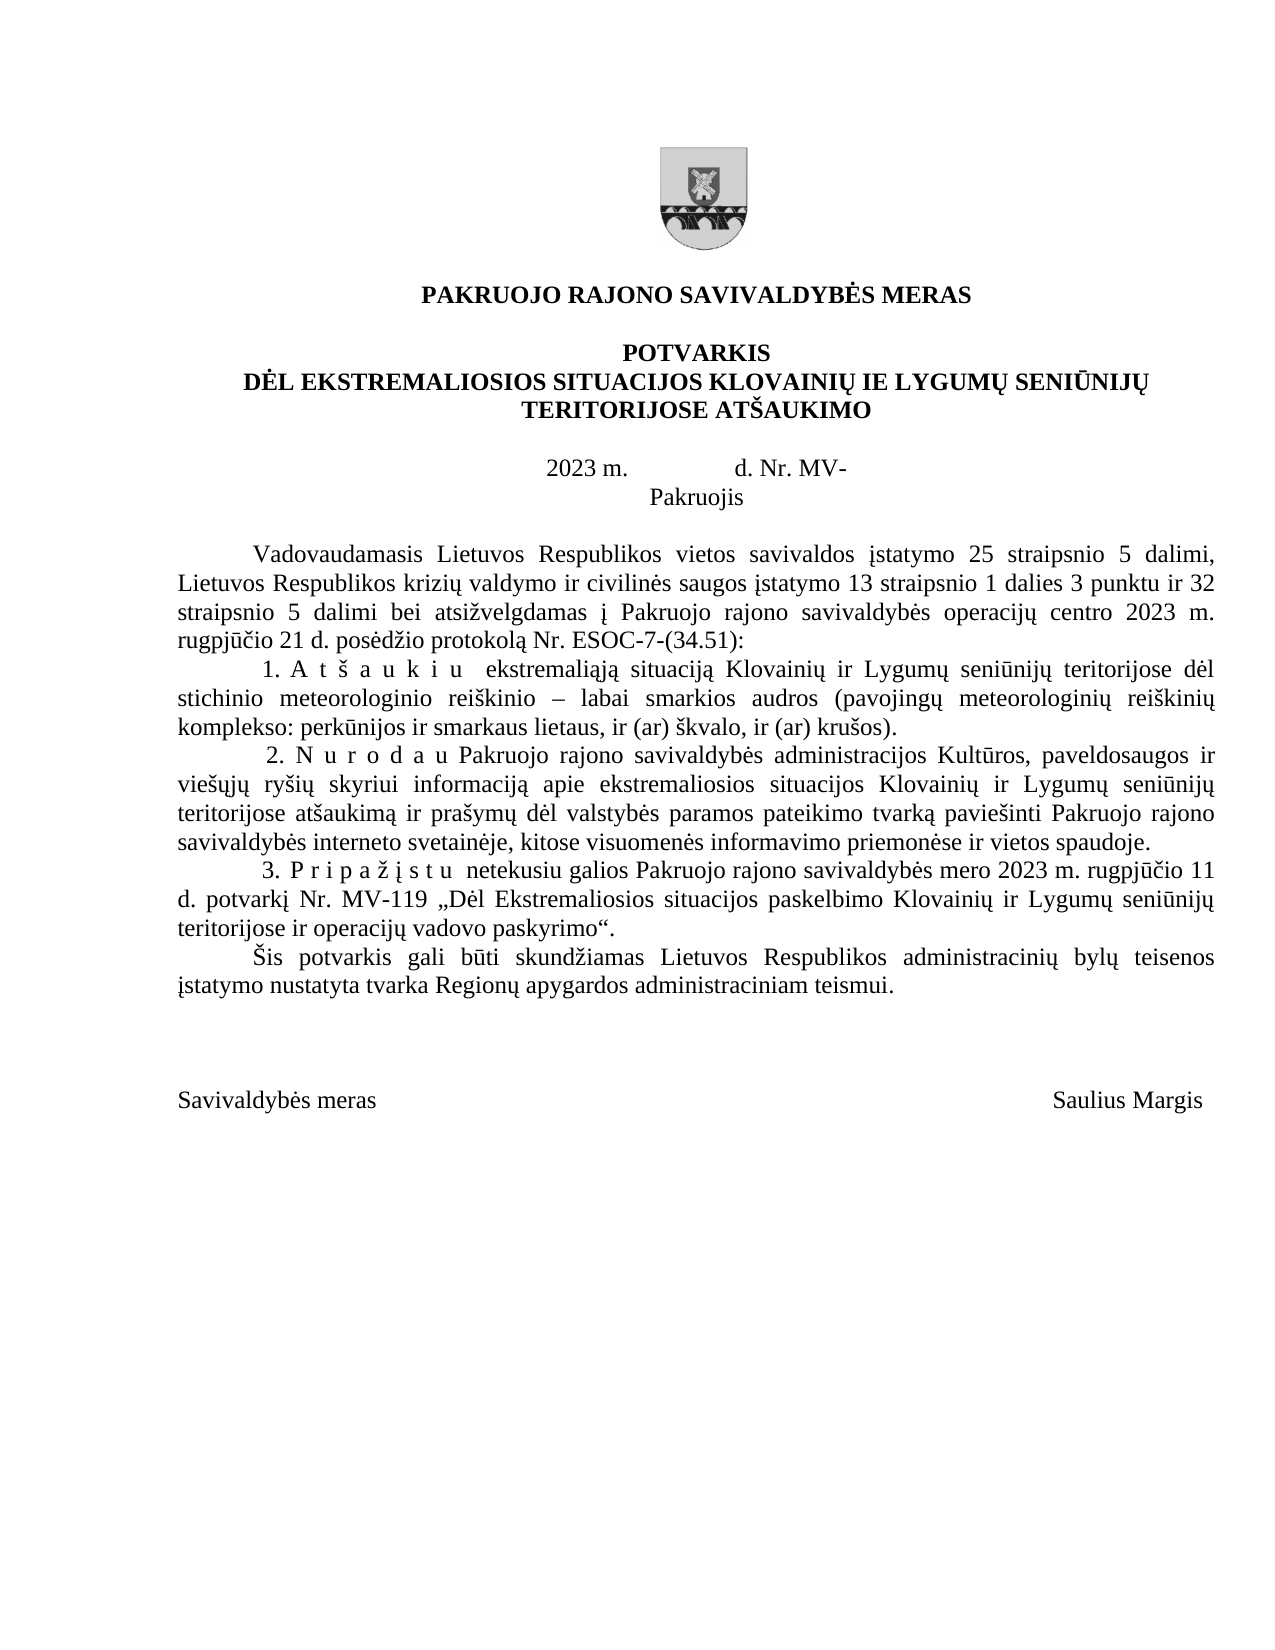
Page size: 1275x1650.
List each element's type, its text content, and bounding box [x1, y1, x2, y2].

text 2. N u r o d a u Pakruojo rajono savivaldybės administracijos Kultūros, paveldosaugos ir viešųjų ryšių skyriui informaciją apie ekstremaliosios situacijos Klovainių ir Lygumų seniūnijų teritorijose atšaukimą ir prašymų dėl valstybės paramos pateikimo tvarką paviešinti Pakruojo rajono savivaldybės interneto svetainėje, kitose visuomenės informavimo priemonėse ir vietos spaudoje. [177, 741, 1216, 856]
text Savivaldybės meras Saulius Margis [177, 1086, 1216, 1114]
text Vadovaudamasis Lietuvos Respublikos vietos savivaldos įstatymo 25 straipsnio 5 dalimi, Lietuvos Respublikos krizių valdymo ir civilinės saugos įstatymo 13 straipsnio 1 dalies 3 punktu ir 32 straipsnio 5 dalimi bei atsižvelgdamas į Pakruojo rajono savivaldybės operacijų centro 2023 m. rugpjūčio 21 d. posėdžio protokolą Nr. ESOC-7-(34.51): [177, 539, 1216, 654]
text DĖL EKSTREMALIOSIOS SITUACIJOS KLOVAINIŲ IE LYGUMŲ SENIŪNIJŲ TERITORIJOSE ATŠAUKIMO [177, 367, 1216, 424]
text POTVARKIS [177, 338, 1216, 367]
text Šis potvarkis gali būti skundžiamas Lietuvos Respublikos administracinių bylų teisenos įstatymo nustatyta tvarka Regionų apygardos administraciniam teismui. [177, 942, 1216, 999]
text 2023 m. d. Nr. MV- [177, 453, 1216, 482]
text PAKRUOJO RAJONO SAVIVALDYBĖS MERAS [177, 281, 1216, 309]
text 3. P r i p a ž į s t u netekusiu galios Pakruojo rajono savivaldybės mero 2023 m. rugpjūčio 11 d. potvarkį Nr. MV-119 „Dėl Ekstremaliosios situacijos paskelbimo Klovainių ir Lygumų seniūnijų teritorijose ir operacijų vadovo paskyrimo“. [177, 856, 1216, 942]
text 1. A t š a u k i u ekstremaliąją situaciją Klovainių ir Lygumų seniūnijų teritorijose dėl stichinio meteorologinio reiškinio – labai smarkios audros (pavojingų meteorologinių reiškinių komplekso: perkūnijos ir smarkaus lietaus, ir (ar) škvalo, ir (ar) krušos). [177, 654, 1216, 741]
text Pakruojis [177, 482, 1216, 511]
